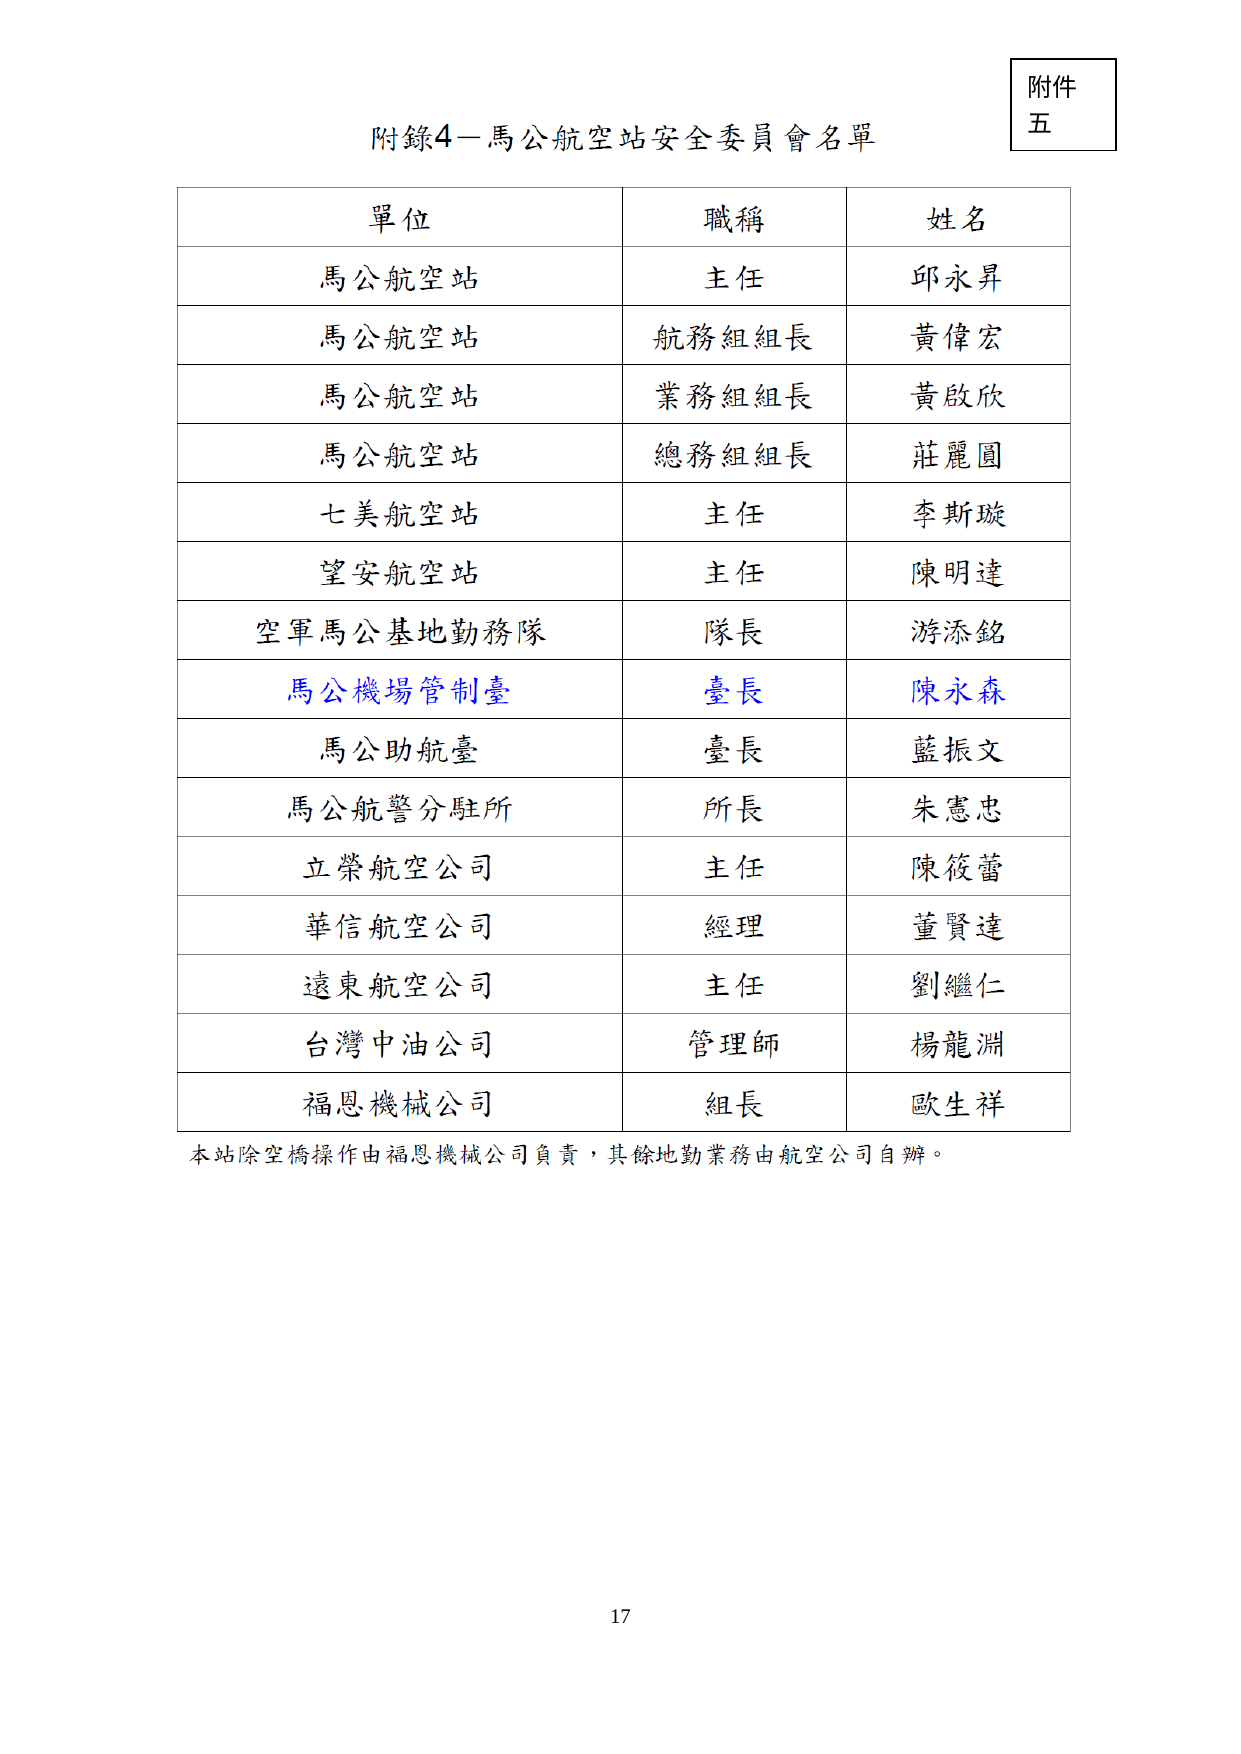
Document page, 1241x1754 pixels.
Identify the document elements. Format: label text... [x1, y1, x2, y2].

text 附件五 [1027, 67, 1100, 140]
